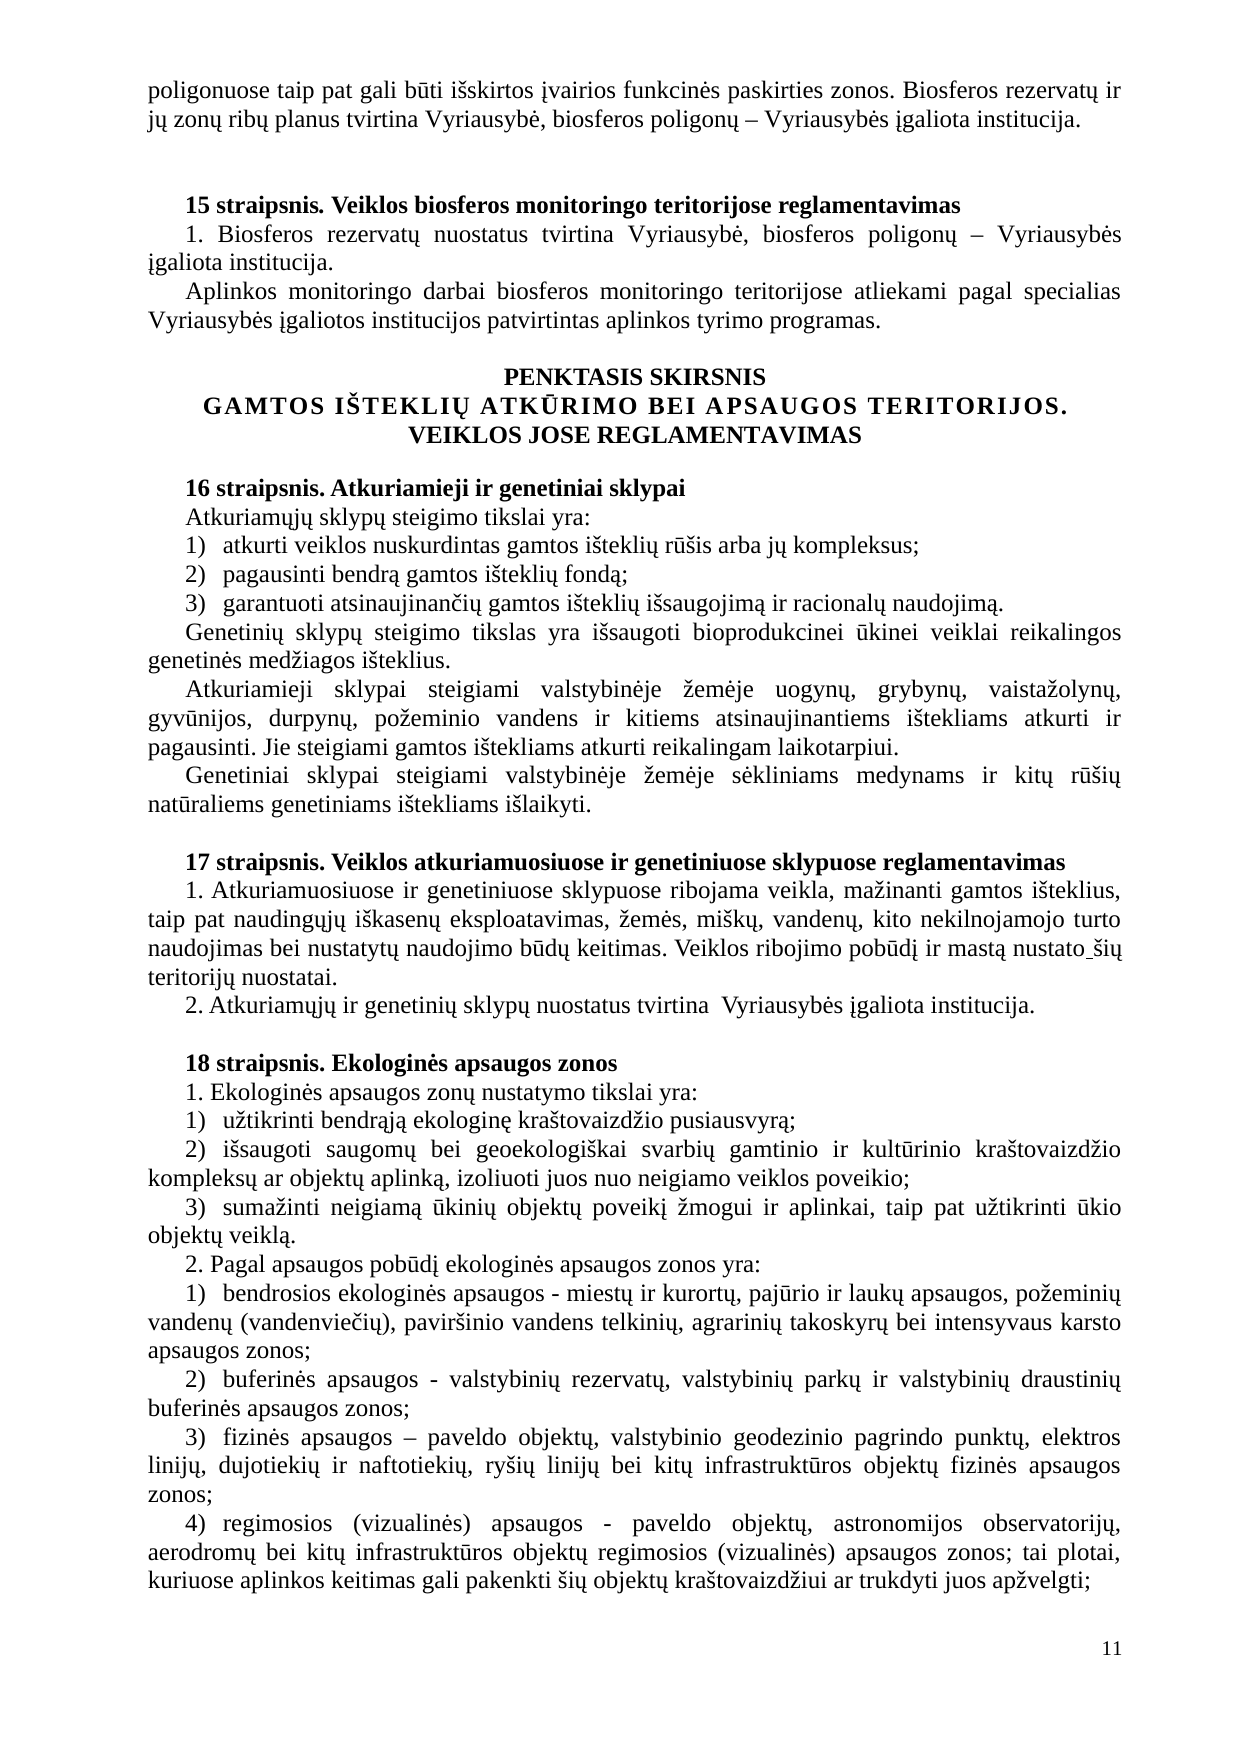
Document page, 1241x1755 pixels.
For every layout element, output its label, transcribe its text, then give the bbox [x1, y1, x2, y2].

text 2. Atkuriamųjų ir genetinių sklypų nuostatus tvirtina Vyriausybės įgaliota institucija. [148, 990, 1122, 1019]
text 3) sumažinti neigiamą ūkinių objektų poveikį žmogui ir aplinkai, taip pat užtikrinti ūkio objektų veiklą. [148, 1192, 1122, 1249]
text 3) fizinės apsaugos – paveldo objektų, valstybinio geodezinio pagrindo punktų, elektros linijų, dujotiekių ir naftotiekių, ryšių linijų bei kitų infrastruktūros objektų fizinės apsaugos zonos; [148, 1422, 1122, 1508]
text 1) bendrosios ekologinės apsaugos - miestų ir kurortų, pajūrio ir laukų apsaugos, požeminių vandenų (vandenviečių), paviršinio vandens telkinių, agrarinių takoskyrų bei intensyvaus karsto apsaugos zonos; [148, 1278, 1122, 1364]
text 17 straipsnis. Veiklos atkuriamuosiuose ir genetiniuose sklypuose reglamentavimas [148, 847, 1122, 875]
text 1. Biosferos rezervatų nuostatus tvirtina Vyriausybė, biosferos poligonų – Vyriausybės įgaliota institucija. [148, 219, 1122, 276]
text 1) užtikrinti bendrąją ekologinę kraštovaizdžio pusiausvyrą; [148, 1105, 1122, 1134]
text Atkuriamieji sklypai steigiami valstybinėje žemėje uogynų, grybynų, vaistažolynų, gyvūnijos, durpynų, požeminio vandens ir kitiems atsinaujinantiems ištekliams atkurti ir pagausinti. Jie steigiami gamtos ištekliams atkurti reikalingam laikotarpiui. [148, 674, 1122, 760]
text Atkuriamųjų sklypų steigimo tikslai yra: [148, 502, 1122, 530]
text 15 straipsnis. Veiklos biosferos monitoringo teritorijose reglamentavimas [148, 190, 1122, 219]
text PENKTASIS SKIRSNIS [148, 362, 1122, 391]
text poligonuose taip pat gali būti išskirtos įvairios funkcinės paskirties zonos. Biosferos rezervatų ir jų zonų ribų planus tvirtina Vyriausybė, biosferos poligonų – Vyriausybės įgaliota institucija. [148, 75, 1122, 132]
text 3) garantuoti atsinaujinančių gamtos išteklių išsaugojimą ir racionalų naudojimą. [148, 588, 1122, 617]
text 2) buferinės apsaugos - valstybinių rezervatų, valstybinių parkų ir valstybinių draustinių buferinės apsaugos zonos; [148, 1364, 1122, 1422]
text 2) pagausinti bendrą gamtos išteklių fondą; [148, 559, 1122, 588]
text 1. Atkuriamuosiuose ir genetiniuose sklypuose ribojama veikla, mažinanti gamtos išteklius, taip pat naudingųjų iškasenų eksploatavimas, žemės, miškų, vandenų, kito nekilnojamojo turto naudojimas bei nustatytų naudojimo būdų keitimas. Veiklos ribojimo pobūdį ir mastą nustato šių teritorijų nuostatai. [148, 875, 1122, 990]
text Aplinkos monitoringo darbai biosferos monitoringo teritorijose atliekami pagal specialias Vyriausybės įgaliotos institucijos patvirtintas aplinkos tyrimo programas. [148, 276, 1122, 334]
text 2) išsaugoti saugomų bei geoekologiškai svarbių gamtinio ir kultūrinio kraštovaizdžio kompleksų ar objektų aplinką, izoliuoti juos nuo neigiamo veiklos poveikio; [148, 1134, 1122, 1192]
text 4) regimosios (vizualinės) apsaugos - paveldo objektų, astronomijos observatorijų, aerodromų bei kitų infrastruktūros objektų regimosios (vizualinės) apsaugos zonos; tai plotai, kuriuose aplinkos keitimas gali pakenkti šių objektų kraštovaizdžiui ar trukdyti juos apžvelgti; [148, 1508, 1122, 1594]
text GAMTOS išteklių atkūrimo bei APSAUGOS TERITORIJOS. veiklos jose reglamentavimas [148, 391, 1122, 449]
text 18 straipsnis. Ekologinės apsaugos zonos [148, 1048, 1122, 1077]
text 1. Ekologinės apsaugos zonų nustatymo tikslai yra: [148, 1077, 1122, 1105]
text 16 straipsnis. Atkuriamieji ir genetiniai sklypai [148, 473, 1122, 502]
text 2. Pagal apsaugos pobūdį ekologinės apsaugos zonos yra: [148, 1249, 1122, 1278]
text Genetiniai sklypai steigiami valstybinėje žemėje sėkliniams medynams ir kitų rūšių natūraliems genetiniams ištekliams išlaikyti. [148, 760, 1122, 818]
text 1) atkurti veiklos nuskurdintas gamtos išteklių rūšis arba jų kompleksus; [148, 530, 1122, 559]
text Genetinių sklypų steigimo tikslas yra išsaugoti bioprodukcinei ūkinei veiklai reikalingos genetinės medžiagos išteklius. [148, 617, 1122, 674]
